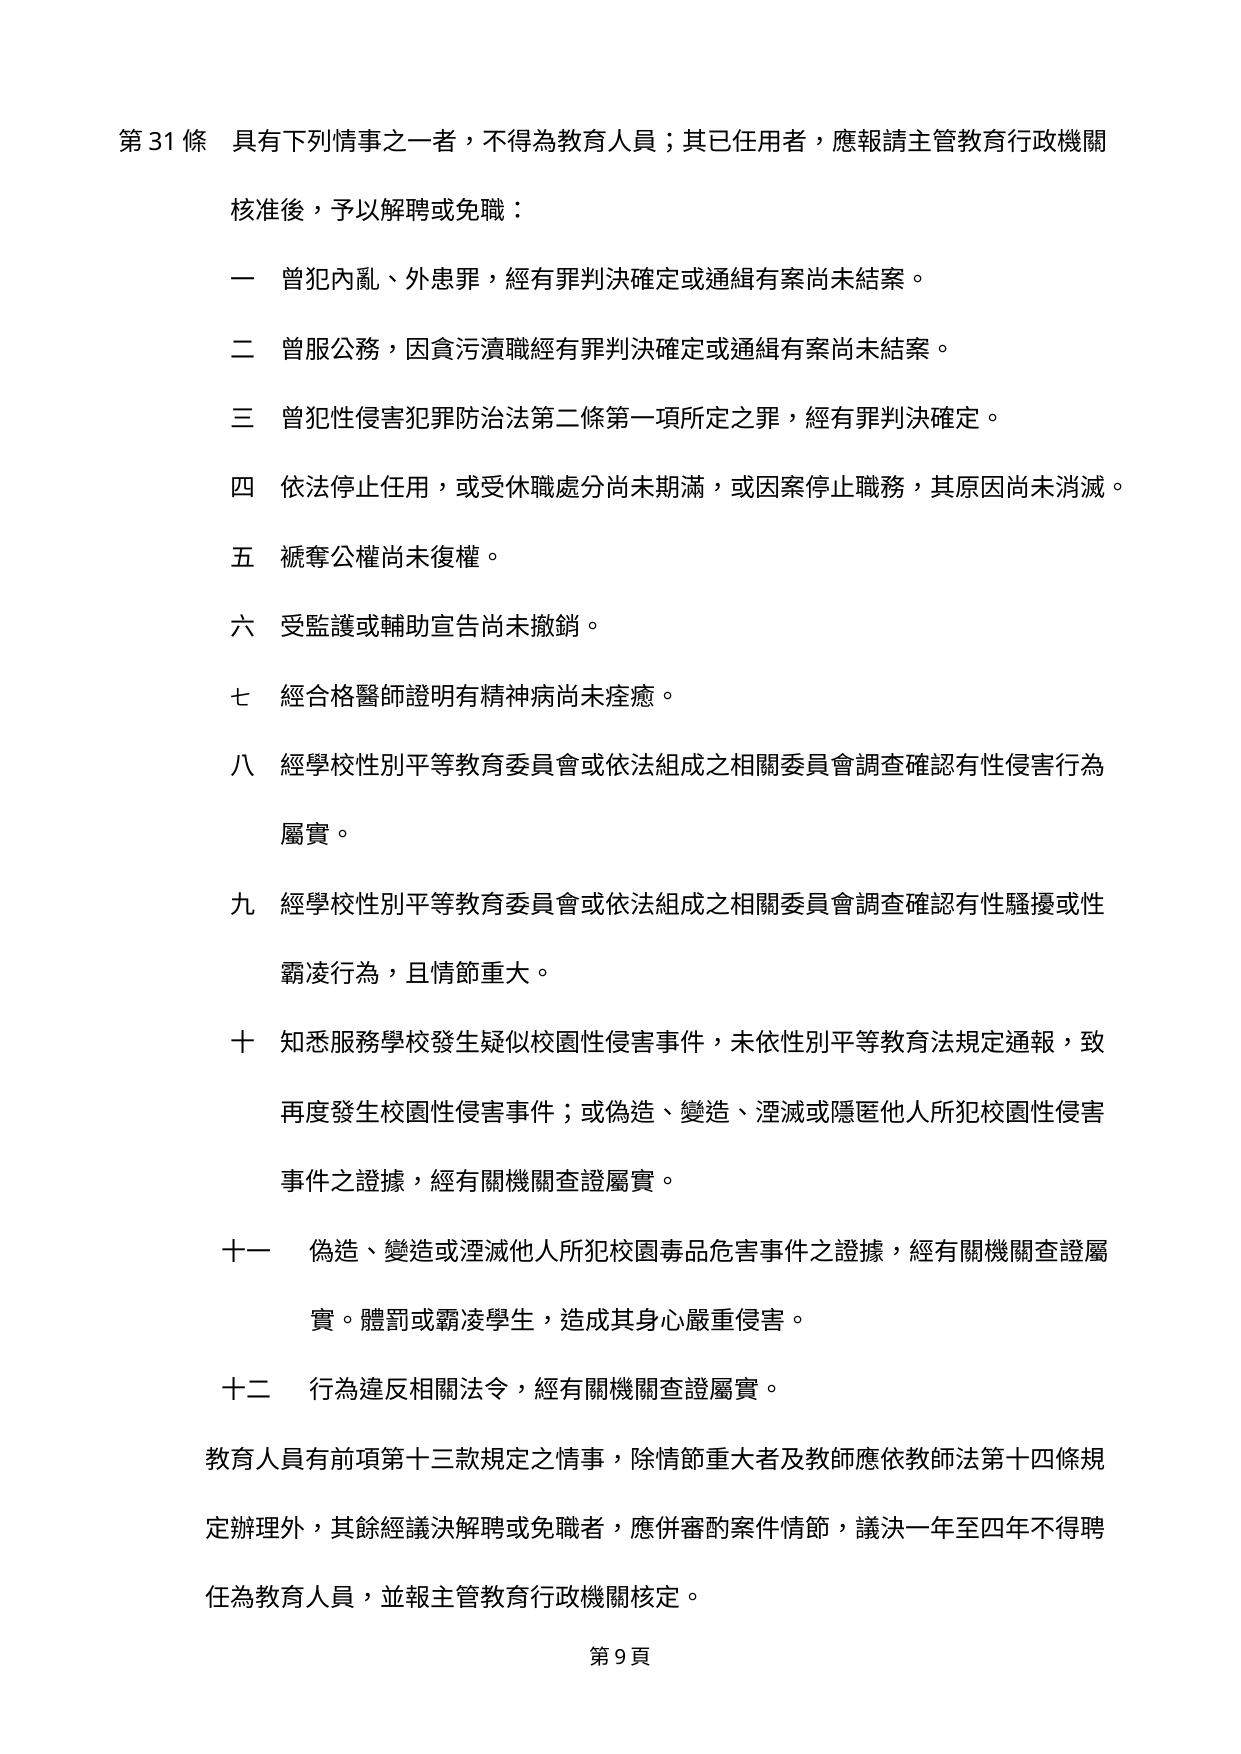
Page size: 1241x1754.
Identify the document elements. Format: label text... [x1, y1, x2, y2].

list 經學校性別平等教育委員會或依法組成之相關委員會調查確認有性騷擾或性霸凌行為，且情節重大。 [231, 867, 1122, 1006]
list 知悉服務學校發生疑似校園性侵害事件，未依性別平等教育法規定通報，致再度發生校園性侵害事件；或偽造、變造、湮滅或隱匿他人所犯校園性侵害事件之證據，經有關機關查證屬實。 [231, 1006, 1122, 1214]
list 曾服公務，因貪污瀆職經有罪判決確定或通緝有案尚未結案。 [231, 312, 1122, 382]
text 教育人員有前項第十三款規定之情事，除情節重大者及教師應依教師法第十四條規定辦理外，其餘經議決解聘或免職者，應併審酌案件情節，議決一年至四年不得聘任為教育人員，並報主管教育行政機關核定。 [206, 1422, 1122, 1631]
text 第31條 具有下列情事之一者，不得為教育人員；其已任用者，應報請主管教育行政機關核准後，予以解聘或免職： [118, 104, 1122, 243]
list 褫奪公權尚未復權。 [231, 521, 1122, 590]
list 經學校性別平等教育委員會或依法組成之相關委員會調查確認有性侵害行為屬實。 [231, 729, 1122, 867]
list 經合格醫師證明有精神病尚未痊癒。 [231, 659, 1122, 729]
list 行為違反相關法令，經有關機關查證屬實。 [222, 1353, 1122, 1422]
list 受監護或輔助宣告尚未撤銷。 [231, 590, 1122, 659]
list 曾犯內亂、外患罪，經有罪判決確定或通緝有案尚未結案。 [231, 243, 1122, 312]
list 曾犯性侵害犯罪防治法第二條第一項所定之罪，經有罪判決確定。 [231, 382, 1122, 451]
list 偽造、變造或湮滅他人所犯校園毒品危害事件之證據，經有關機關查證屬實。體罰或霸凌學生，造成其身心嚴重侵害。 [222, 1214, 1122, 1353]
list 依法停止任用，或受休職處分尚未期滿，或因案停止職務，其原因尚未消滅。 [231, 451, 1122, 521]
